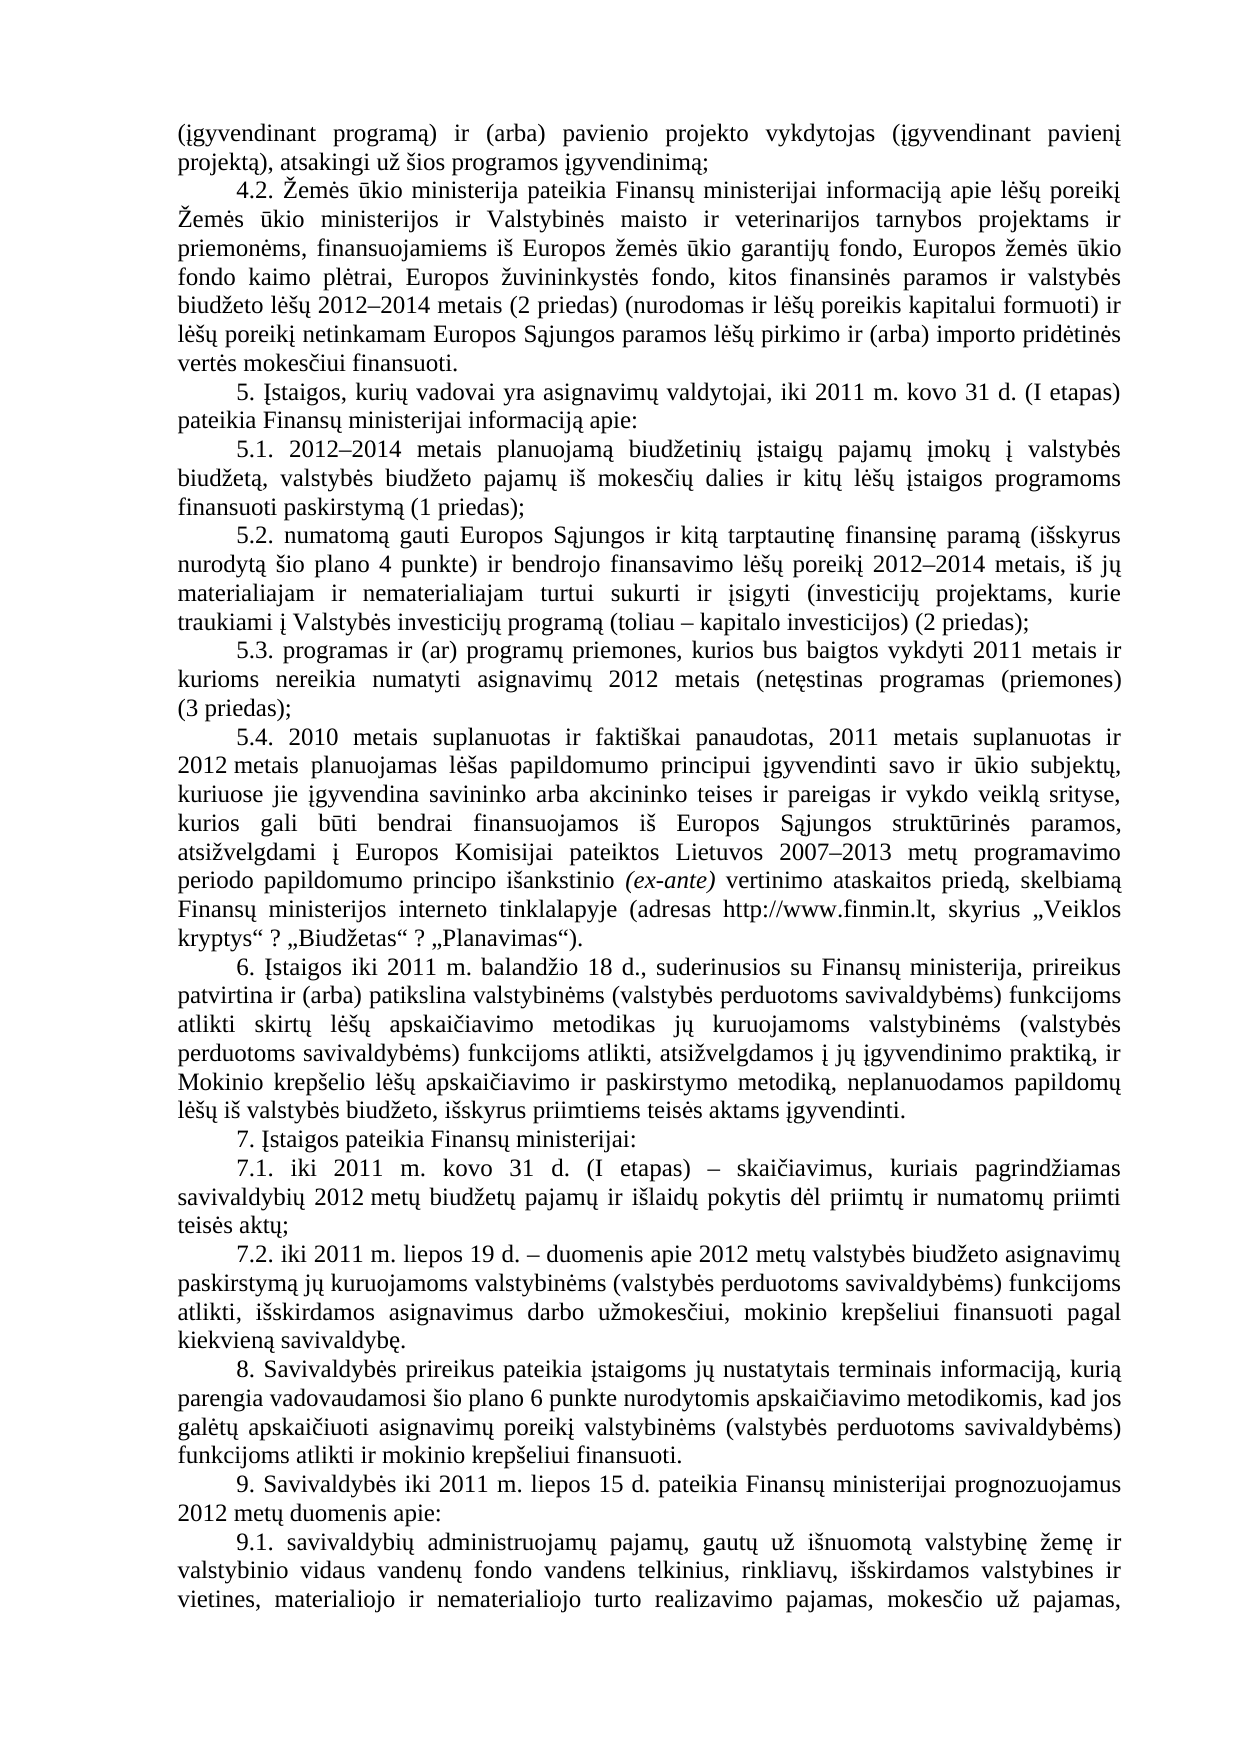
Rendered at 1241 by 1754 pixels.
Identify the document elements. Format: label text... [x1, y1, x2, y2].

text 9.1. savivaldybių administruojamų pajamų, gautų už išnuomotą valstybinę žemę ir valstybinio vidaus vandenų fondo vandens telkinius, rinkliavų, išskirdamos valstybines ir vietines, materialiojo ir nematerialiojo turto realizavimo pajamas, mokesčio už pajamas, [177, 1527, 1122, 1613]
text 5.1. 2012–2014 metais planuojamą biudžetinių įstaigų pajamų įmokų į valstybės biudžetą, valstybės biudžeto pajamų iš mokesčių dalies ir kitų lėšų įstaigos programoms finansuoti paskirstymą (1 priedas); [177, 434, 1122, 521]
text 5.2. numatomą gauti Europos Sąjungos ir kitą tarptautinę finansinę paramą (išskyrus nurodytą šio plano 4 punkte) ir bendrojo finansavimo lėšų poreikį 2012–2014 metais, iš jų materialiajam ir nematerialiajam turtui sukurti ir įsigyti (investicijų projektams, kurie traukiami į Valstybės investicijų programą (toliau – kapitalo investicijos) (2 priedas); [177, 521, 1122, 636]
text 7.1. iki 2011 m. kovo 31 d. (I etapas) – skaičiavimus, kuriais pagrindžiamas savivaldybių 2012 metų biudžetų pajamų ir išlaidų pokytis dėl priimtų ir numatomų priimti teisės aktų; [177, 1153, 1122, 1239]
text 6. Įstaigos iki 2011 m. balandžio 18 d., suderinusios su Finansų ministerija, prireikus patvirtina ir (arba) patikslina valstybinėms (valstybės perduotoms savivaldybėms) funkcijoms atlikti skirtų lėšų apskaičiavimo metodikas jų kuruojamoms valstybinėms (valstybės perduotoms savivaldybėms) funkcijoms atlikti, atsižvelgdamos į jų įgyvendinimo praktiką, ir Mokinio krepšelio lėšų apskaičiavimo ir paskirstymo metodiką, neplanuodamos papildomų lėšų iš valstybės biudžeto, išskyrus priimtiems teisės aktams įgyvendinti. [177, 952, 1122, 1124]
text 7. Įstaigos pateikia Finansų ministerijai: [177, 1124, 1122, 1153]
text 4.2. Žemės ūkio ministerija pateikia Finansų ministerijai informaciją apie lėšų poreikį Žemės ūkio ministerijos ir Valstybinės maisto ir veterinarijos tarnybos projektams ir priemonėms, finansuojamiems iš Europos žemės ūkio garantijų fondo, Europos žemės ūkio fondo kaimo plėtrai, Europos žuvininkystės fondo, kitos finansinės paramos ir valstybės biudžeto lėšų 2012–2014 metais (2 priedas) (nurodomas ir lėšų poreikis kapitalui formuoti) ir lėšų poreikį netinkamam Europos Sąjungos paramos lėšų pirkimo ir (arba) importo pridėtinės vertės mokesčiui finansuoti. [177, 176, 1122, 377]
text (įgyvendinant programą) ir (arba) pavienio projekto vykdytojas (įgyvendinant pavienį projektą), atsakingi už šios programos įgyvendinimą; [177, 118, 1122, 176]
text 8. Savivaldybės prireikus pateikia įstaigoms jų nustatytais terminais informaciją, kurią parengia vadovaudamosi šio plano 6 punkte nurodytomis apskaičiavimo metodikomis, kad jos galėtų apskaičiuoti asignavimų poreikį valstybinėms (valstybės perduotoms savivaldybėms) funkcijoms atlikti ir mokinio krepšeliui finansuoti. [177, 1354, 1122, 1469]
text 7.2. iki 2011 m. liepos 19 d. – duomenis apie 2012 metų valstybės biudžeto asignavimų paskirstymą jų kuruojamoms valstybinėms (valstybės perduotoms savivaldybėms) funkcijoms atlikti, išskirdamos asignavimus darbo užmokesčiui, mokinio krepšeliui finansuoti pagal kiekvieną savivaldybę. [177, 1239, 1122, 1354]
text 5. Įstaigos, kurių vadovai yra asignavimų valdytojai, iki 2011 m. kovo 31 d. (I etapas) pateikia Finansų ministerijai informaciją apie: [177, 377, 1122, 434]
text 5.3. programas ir (ar) programų priemones, kurios bus baigtos vykdyti 2011 metais ir kurioms nereikia numatyti asignavimų 2012 metais (netęstinas programas (priemones) (3 priedas); [177, 636, 1122, 722]
text 5.4. 2010 metais suplanuotas ir faktiškai panaudotas, 2011 metais suplanuotas ir 2012 metais planuojamas lėšas papildomumo principui įgyvendinti savo ir ūkio subjektų, kuriuose jie įgyvendina savininko arba akcininko teises ir pareigas ir vykdo veiklą srityse, kurios gali būti bendrai finansuojamos iš Europos Sąjungos struktūrinės paramos, atsižvelgdami į Europos Komisijai pateiktos Lietuvos 2007–2013 metų programavimo periodo papildomumo principo išankstinio (ex-ante) vertinimo ataskaitos priedą, skelbiamą Finansų ministerijos interneto tinklalapyje (adresas http://www.finmin.lt, skyrius „Veiklos kryptys“ ? „Biudžetas“ ? „Planavimas“). [177, 722, 1122, 952]
text 9. Savivaldybės iki 2011 m. liepos 15 d. pateikia Finansų ministerijai prognozuojamus 2012 metų duomenis apie: [177, 1469, 1122, 1527]
